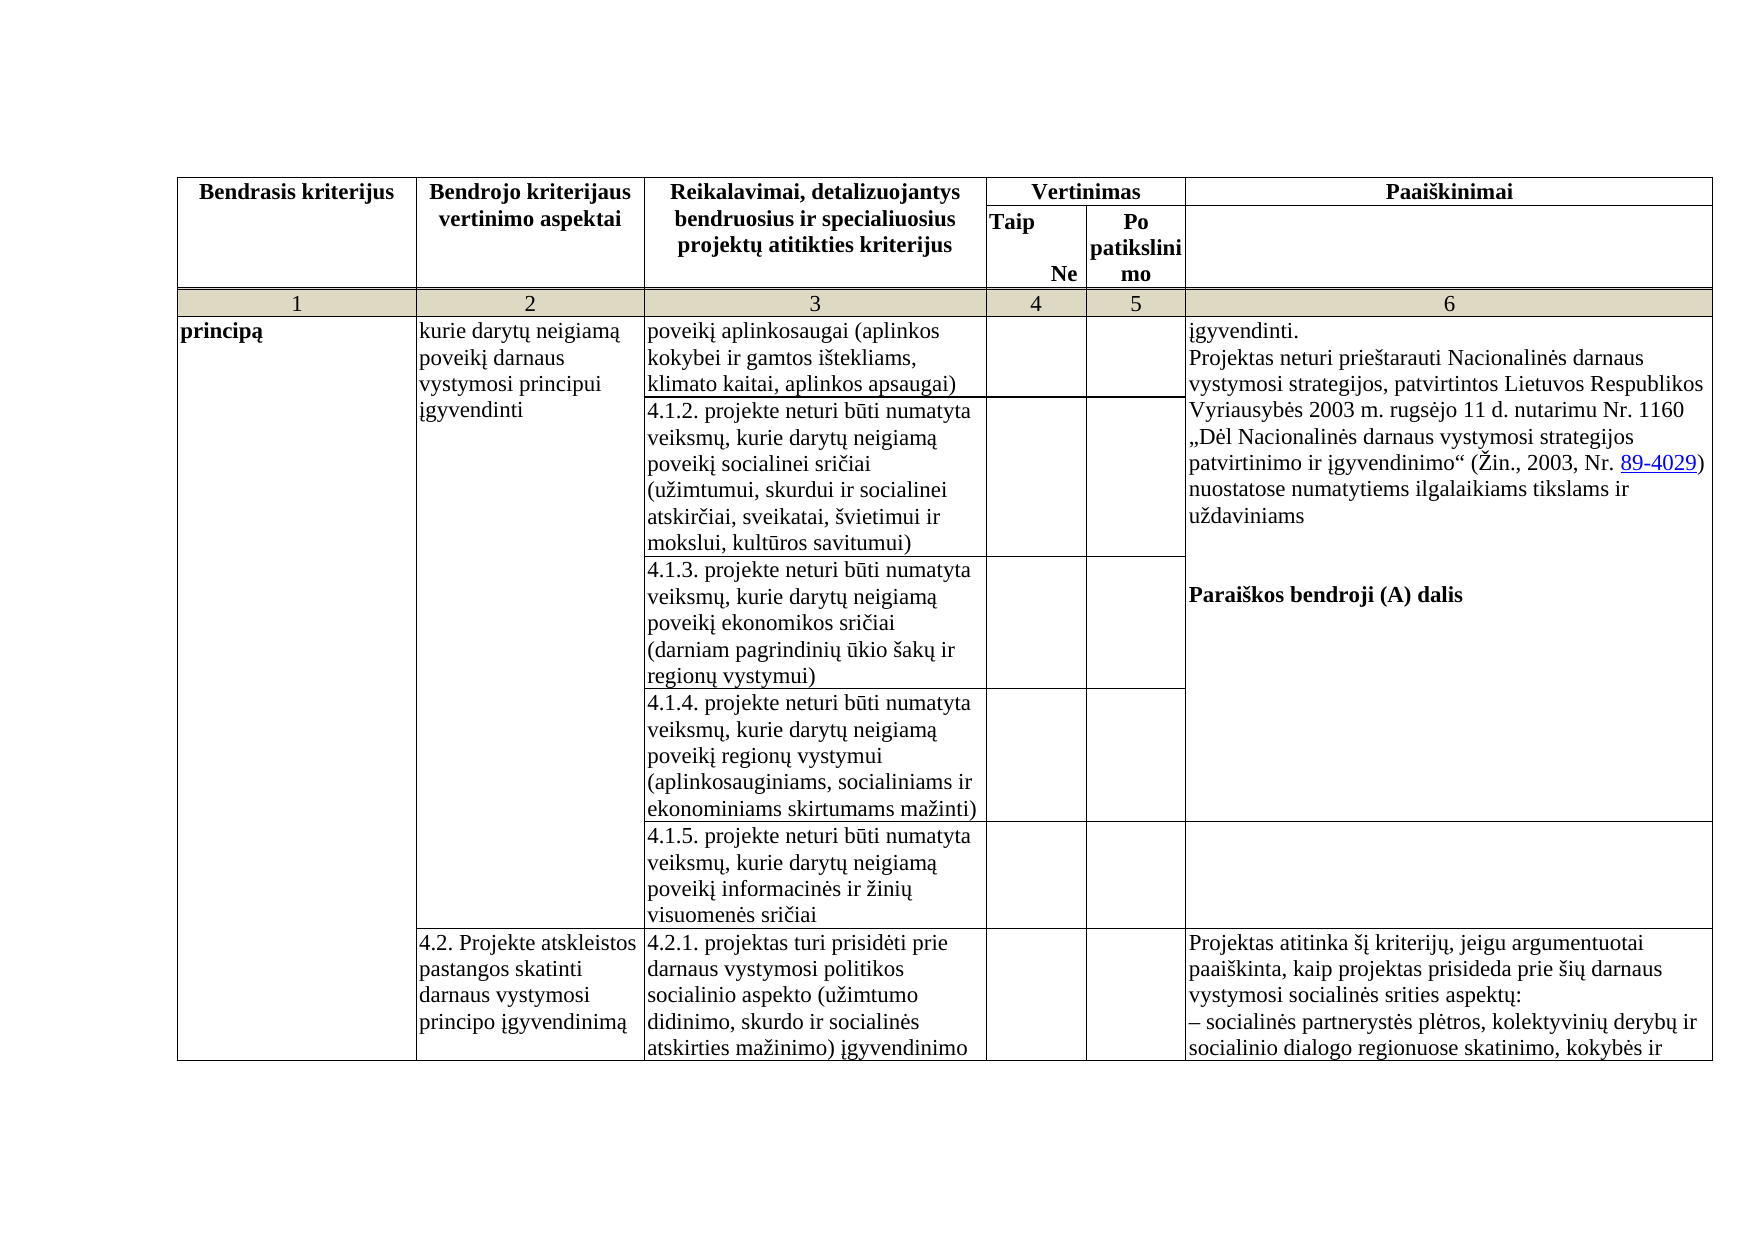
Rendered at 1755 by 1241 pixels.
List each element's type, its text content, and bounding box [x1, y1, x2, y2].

table_cell 6 [1186, 290, 1712, 316]
table_cell Po patikslinimo [1087, 206, 1185, 287]
table_cell [1087, 398, 1185, 556]
table_cell 1 [178, 290, 416, 316]
table_cell Projektas atitinka šį kriterijų, jeigu argumentuotai paaiškinta, kaip projektas prisideda prie šių darnaus vystymosi socialinės srities aspektų: – socialinės partnerystės plėtros, kolektyvinių derybų ir socialinio dialogo regionuose skatinimo, kokybės ir [1186, 929, 1712, 1060]
table_cell kurie darytų neigiamą poveikį darnaus vystymosi principui įgyvendinti [417, 317, 644, 928]
table_header Paaiškinimai [1186, 178, 1712, 204]
table_cell [1087, 557, 1185, 688]
table_cell [1186, 206, 1712, 287]
table_cell 4 [987, 290, 1086, 316]
table_cell [1087, 689, 1185, 821]
table_cell 4.1.5. projekte neturi būti numatyta veiksmų, kurie darytų neigiamą poveikį informacinės ir žinių visuomenės sričiai [645, 822, 986, 928]
table_cell 4.1.2. projekte neturi būti numatyta veiksmų, kurie darytų neigiamą poveikį socialinei sričiai (užimtumui, skurdui ir socialinei atskirčiai, sveikatai, švietimui ir mokslui, kultūros savitumui) [645, 398, 986, 556]
table_header Bendrasis kriterijus [178, 178, 416, 287]
table_header Vertinimas [987, 178, 1185, 204]
table_cell 4.2.1. projektas turi prisidėti prie darnaus vystymosi politikos socialinio aspekto (užimtumo didinimo, skurdo ir socialinės atskirties mažinimo) įgyvendinimo [645, 929, 986, 1060]
table_header Bendrojo kriterijaus vertinimo aspektai [417, 178, 644, 287]
table_cell 3 [645, 290, 986, 316]
table_cell Taip Ne [987, 206, 1086, 287]
table_cell [1087, 317, 1185, 396]
table_cell 5 [1087, 290, 1185, 316]
table_cell [1087, 822, 1185, 928]
table_cell įgyvendinti. Projektas neturi prieštarauti Nacionalinės darnaus vystymosi strategijos, patvirtintos Lietuvos Respublikos Vyriausybės 2003 m. rugsėjo 11 d. nutarimu Nr. 1160 „Dėl Nacionalinės darnaus vystymosi strategijos patvirtinimo ir įgyvendinimo“ (Žin., 2003, Nr. 89-4029) nuostatose numatytiems ilgalaikiams tikslams ir uždaviniams Paraiškos bendroji (A) dalis [1186, 317, 1712, 821]
table_cell [987, 317, 1086, 396]
table_cell [987, 398, 1086, 556]
table_cell 4.1.4. projekte neturi būti numatyta veiksmų, kurie darytų neigiamą poveikį regionų vystymui (aplinkosauginiams, socialiniams ir ekonominiams skirtumams mažinti) [645, 689, 986, 821]
table_cell [1087, 929, 1185, 1060]
table_cell [987, 689, 1086, 821]
table_cell principą [178, 317, 416, 1060]
table_cell 2 [417, 290, 644, 316]
table_cell [1186, 822, 1712, 928]
table_cell 4.2. Projekte atskleistos pastangos skatinti darnaus vystymosi principo įgyvendinimą [417, 929, 644, 1060]
table_cell 4.1.3. projekte neturi būti numatyta veiksmų, kurie darytų neigiamą poveikį ekonomikos sričiai (darniam pagrindinių ūkio šakų ir regionų vystymui) [645, 557, 986, 688]
table_cell poveikį aplinkosaugai (aplinkos kokybei ir gamtos ištekliams, klimato kaitai, aplinkos apsaugai) [645, 317, 986, 396]
table_cell [987, 929, 1086, 1060]
table_cell [987, 557, 1086, 688]
table_cell [987, 822, 1086, 928]
table_header Reikalavimai, detalizuojantys bendruosius ir specialiuosius projektų atitikties kriterijus [645, 178, 986, 287]
